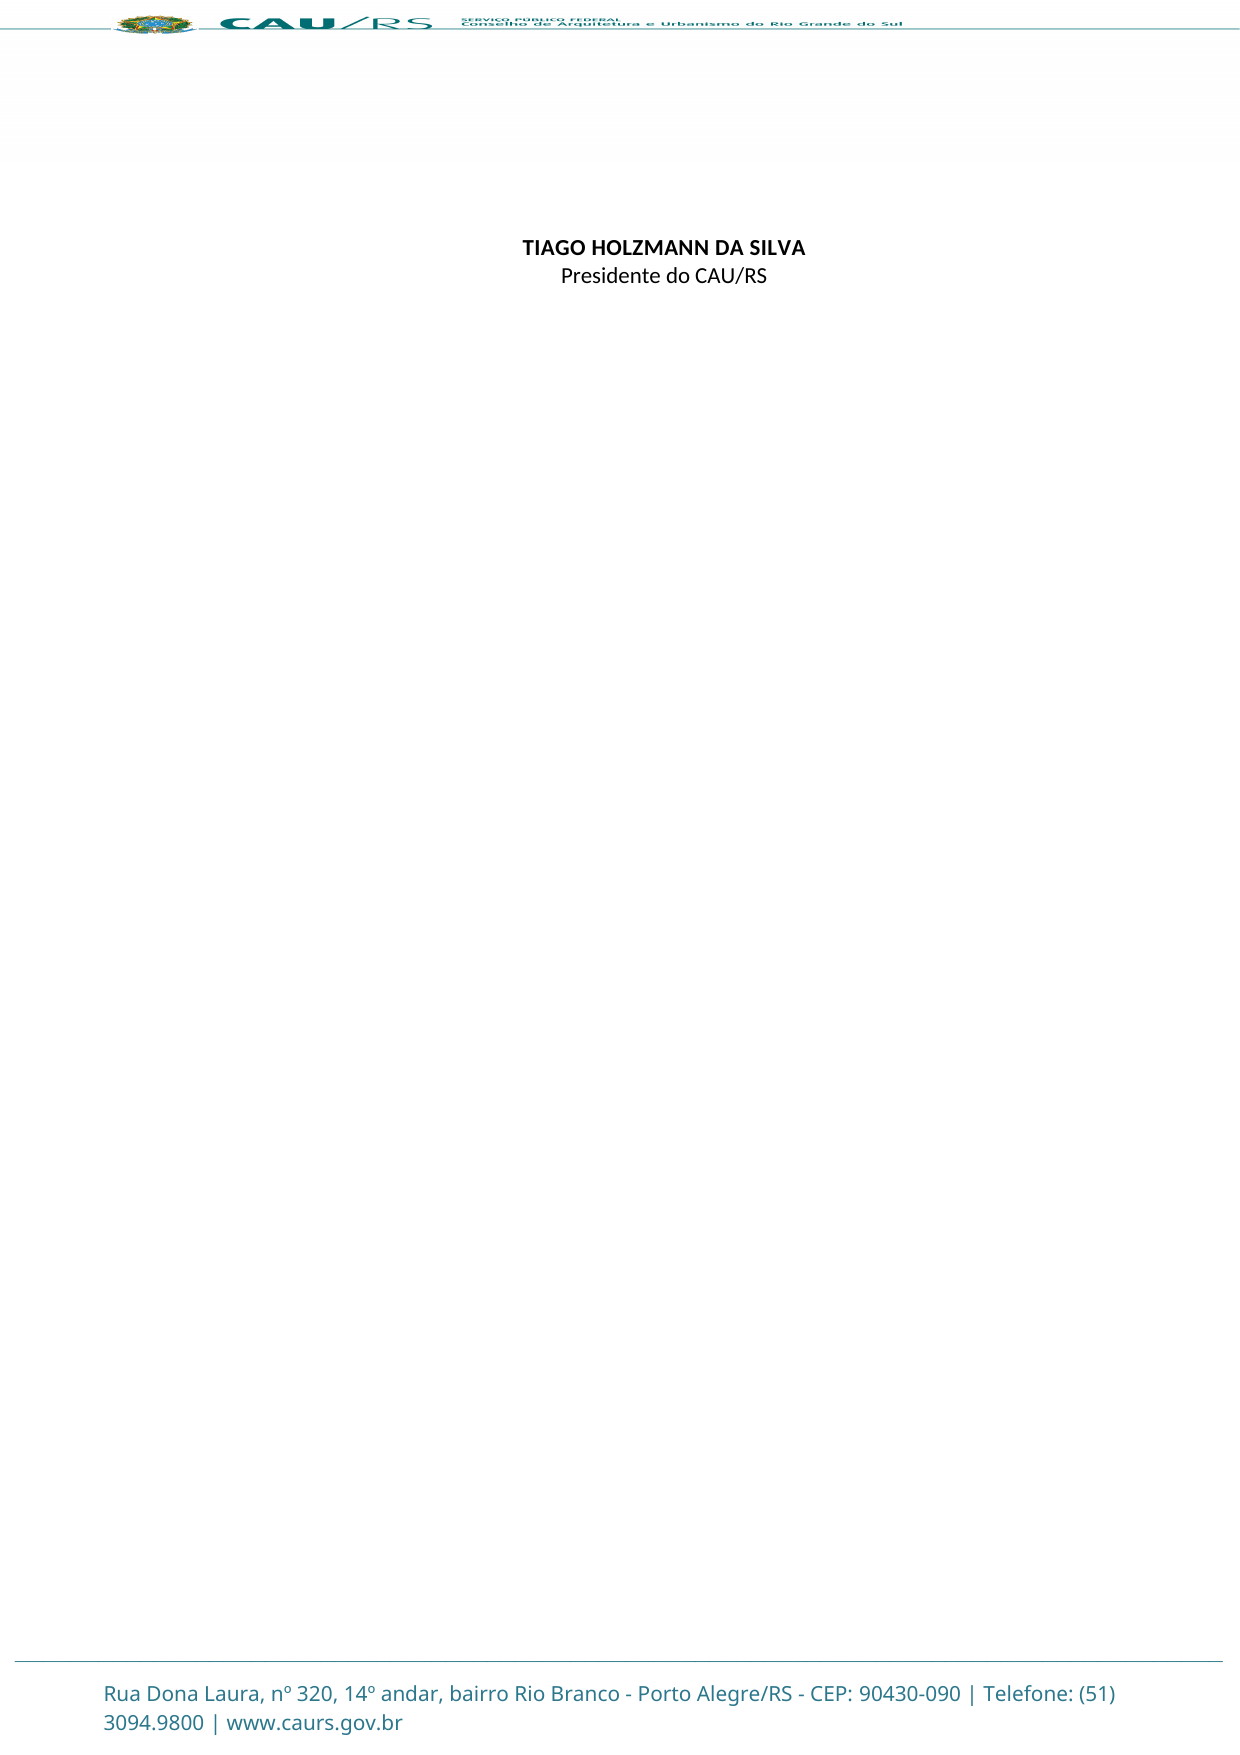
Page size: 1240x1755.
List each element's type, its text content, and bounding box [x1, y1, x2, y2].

text Presidente do CAU/RS [177, 261, 1151, 289]
text TIAGO HOLZMANN DA SILVA [177, 233, 1151, 261]
